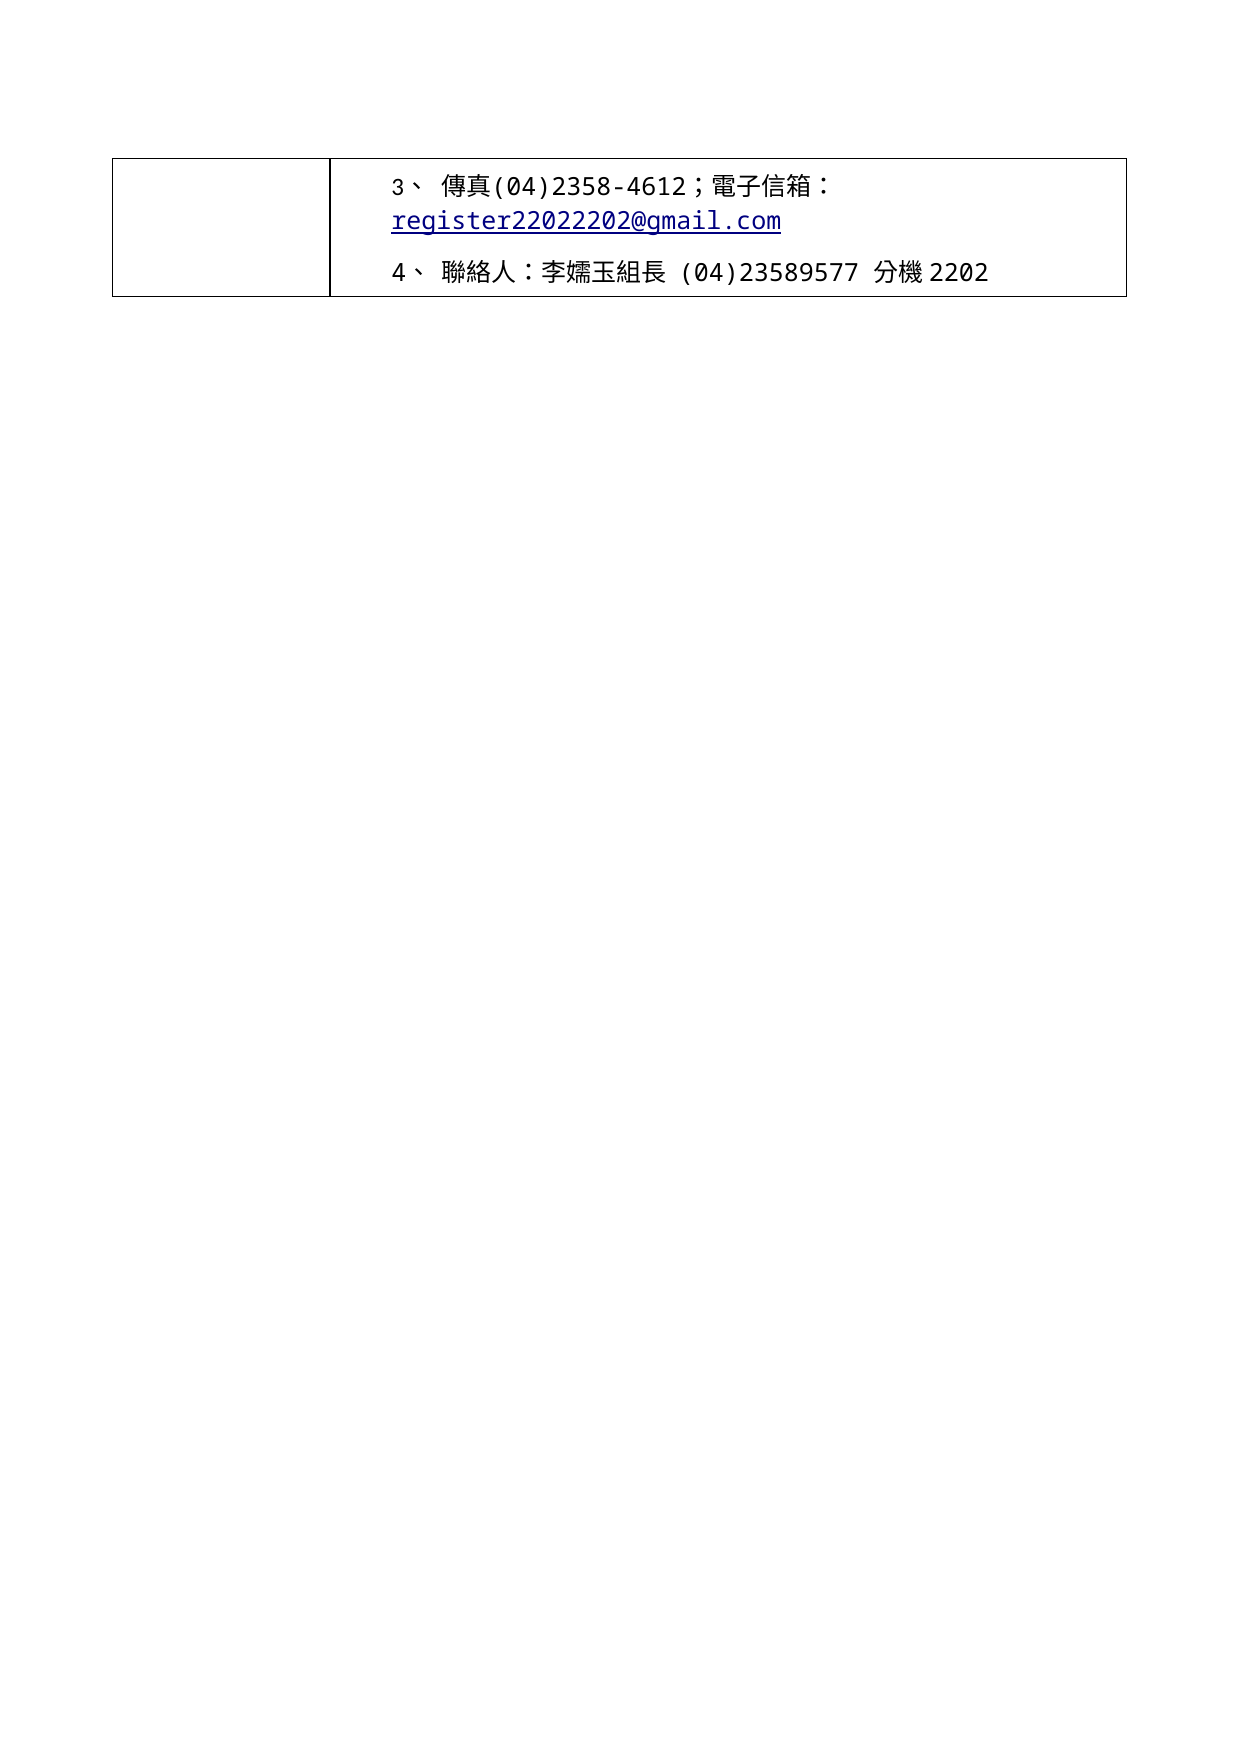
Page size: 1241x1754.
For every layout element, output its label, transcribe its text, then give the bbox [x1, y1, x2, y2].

table_cell [113, 159, 329, 296]
table_cell 演講費用、交通費等由啟聰學校負擔 請學校填妥本申請表，於演講日一週前，將申請表傳真或E-mail至本校註冊組，並請來電確認是否收到表件 傳真(04)2358-4612；電子信箱：register22022202@gmail.com 聯絡人：李嬬玉組長 (04)23589577 分機2202 [331, 159, 1126, 296]
